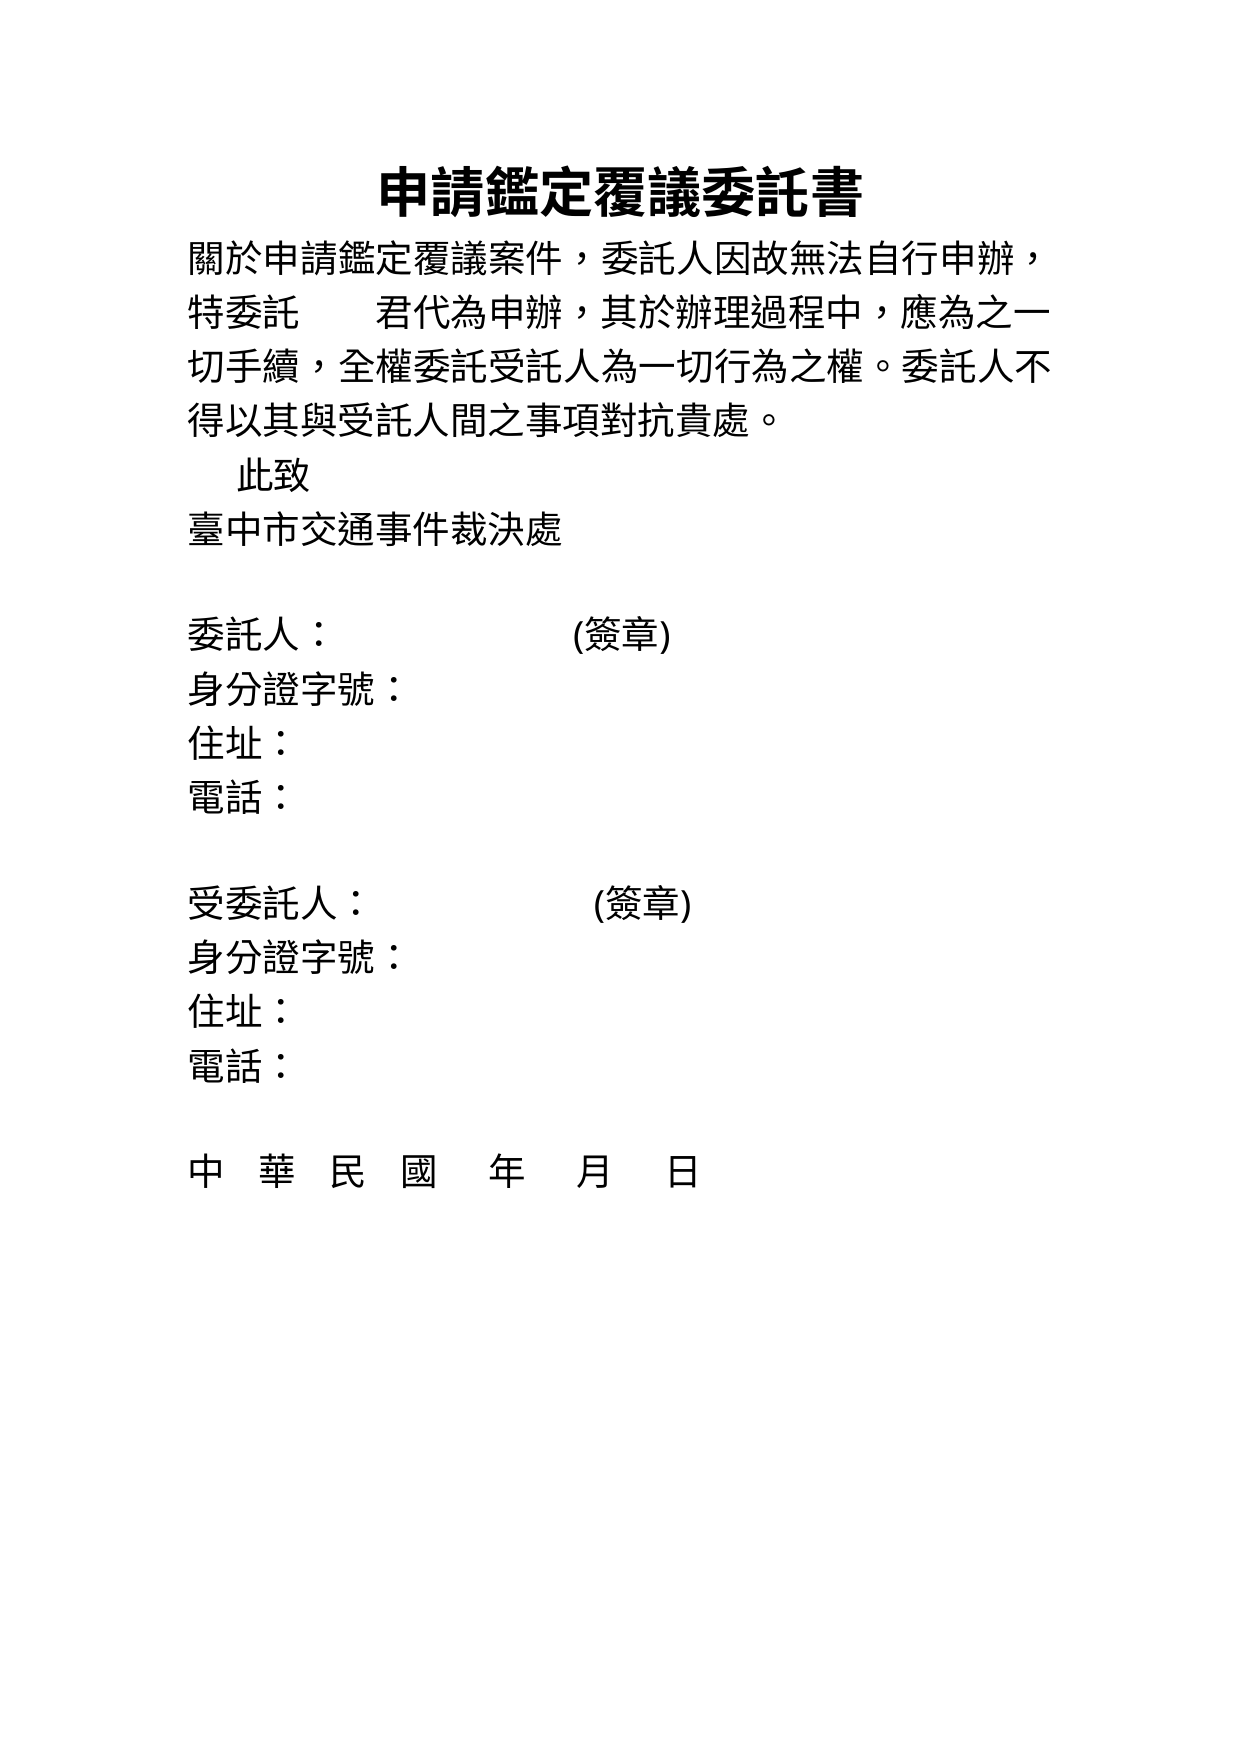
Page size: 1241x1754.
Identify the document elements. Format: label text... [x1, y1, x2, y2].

text 中 華 民 國 年 月 日 [187, 1142, 1053, 1196]
text 申請鑑定覆議委託書 [187, 150, 1053, 228]
text 臺中市交通事件裁決處 [187, 500, 1053, 554]
text 住址： [187, 714, 1053, 768]
text 受委託人： (簽章) [187, 873, 1053, 928]
text 身分證字號： [187, 659, 1053, 714]
text 委託人： (簽章) [187, 605, 1053, 659]
text 住址： [187, 982, 1053, 1036]
text 電話： [187, 768, 1053, 822]
text 此致 [187, 446, 1053, 500]
text 電話： [187, 1036, 1053, 1091]
text 身分證字號： [187, 928, 1053, 982]
text 關於申請鑑定覆議案件，委託人因故無法自行申辦，特委託 君代為申辦，其於辦理過程中，應為之一切手續，全權委託受託人為一切行為之權。委託人不得以其與受託人間之事項對抗貴處。 [187, 228, 1053, 446]
